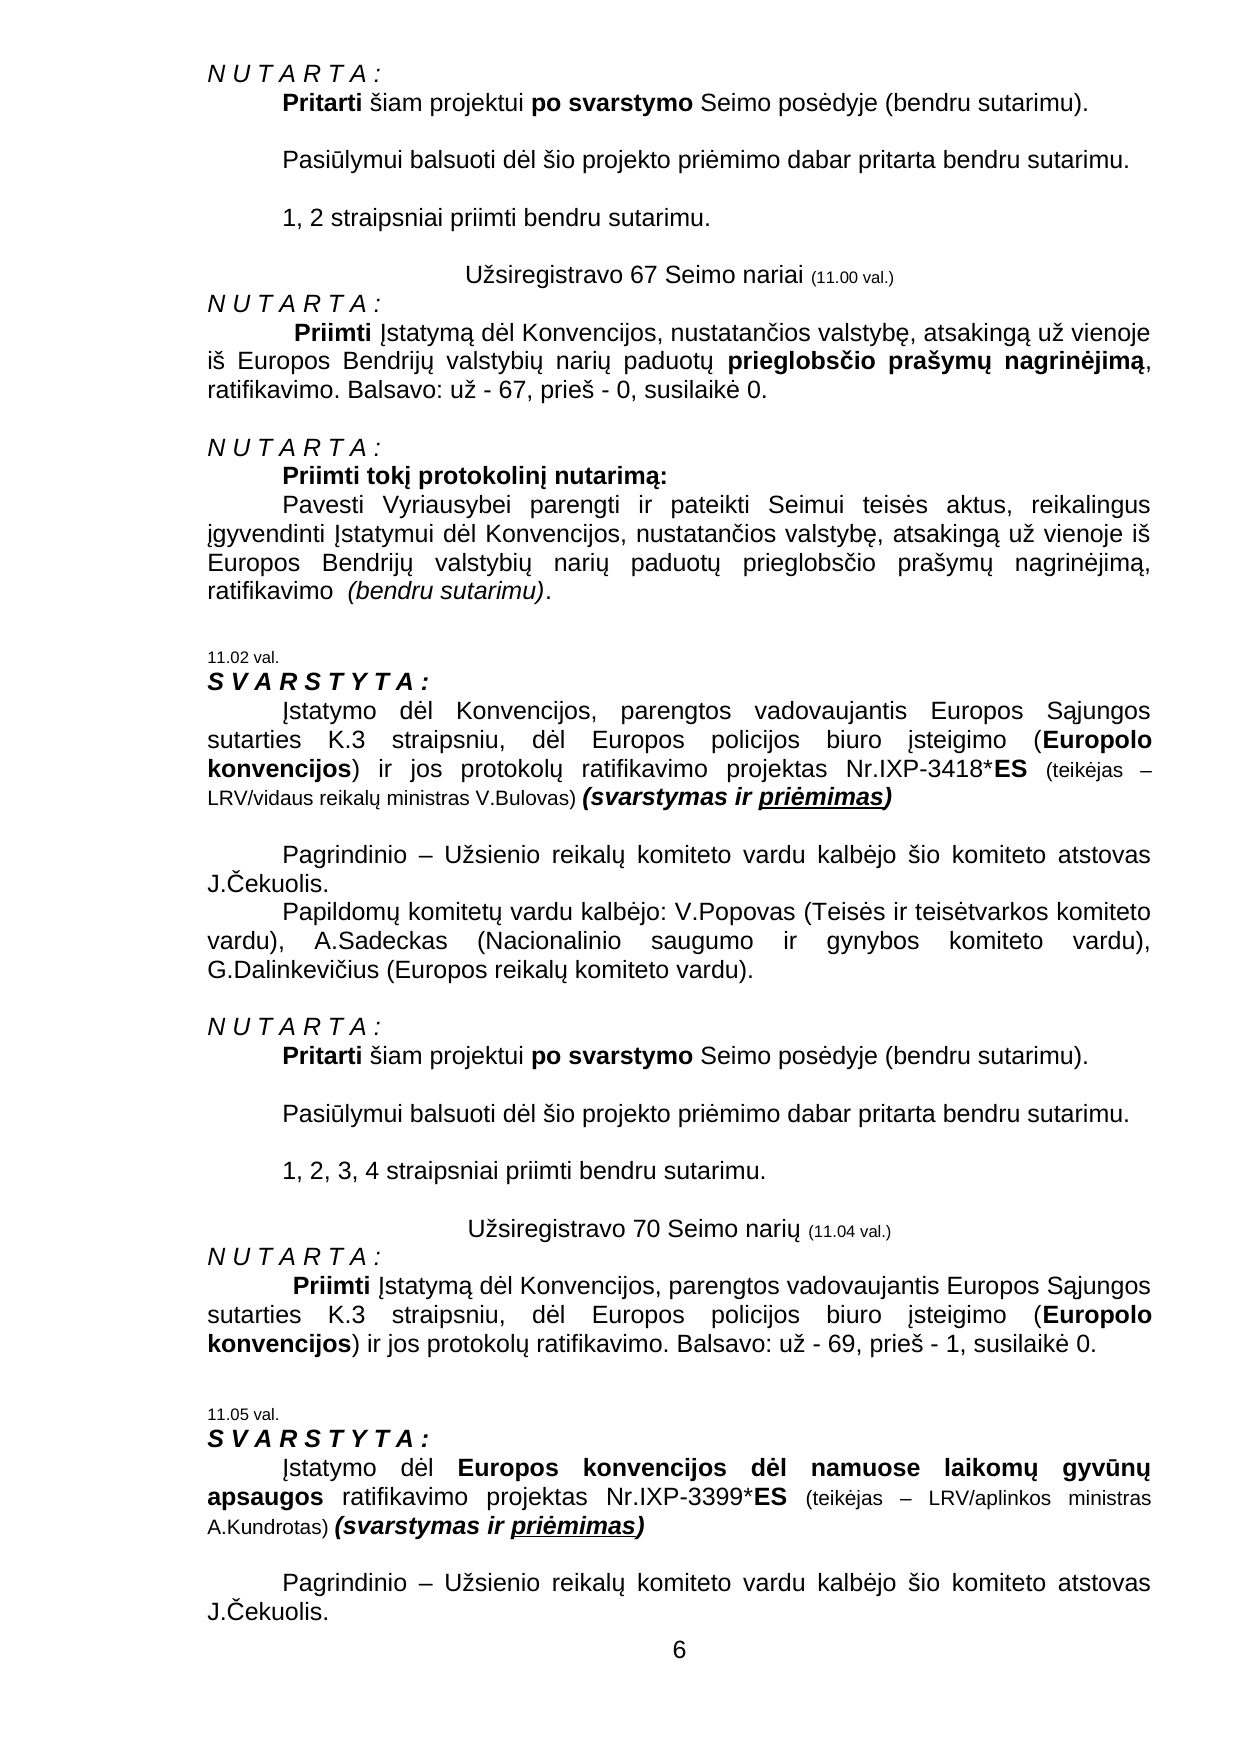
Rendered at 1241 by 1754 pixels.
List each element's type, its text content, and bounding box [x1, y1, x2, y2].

text Priimti Įstatymą dėl Konvencijos, parengtos vadovaujantis Europos Sąjungos sutarties K.3 straipsniu, dėl Europos policijos biuro įsteigimo (Europolo konvencijos) ir jos protokolų ratifikavimo. Balsavo: už - 69, prieš - 1, susilaikė 0. [207, 1271, 1152, 1357]
text 1, 2, 3, 4 straipsniai priimti bendru sutarimu. [207, 1156, 1152, 1185]
text Priimti tokį protokolinį nutarimą: [207, 461, 1152, 490]
text S V A R S T Y T A : [207, 667, 1152, 696]
text 1, 2 straipsniai priimti bendru sutarimu. [207, 202, 1152, 231]
text Užsiregistravo 70 Seimo narių (11.04 val.) [207, 1213, 1152, 1242]
text N U T A R T A : [207, 432, 1152, 461]
text Įstatymo dėl Konvencijos, parengtos vadovaujantis Europos Sąjungos sutarties K.3 straipsniu, dėl Europos policijos biuro įsteigimo (Europolo konvencijos) ir jos protokolų ratifikavimo projektas Nr.IXP-3418*ES (teikėjas – LRV/vidaus reikalų ministras V.Bulovas) (svarstymas ir priėmimas) [207, 696, 1152, 811]
text S V A R S T Y T A : [207, 1424, 1152, 1453]
text Pagrindinio – Užsienio reikalų komiteto vardu kalbėjo šio komiteto atstovas J.Čekuolis. [207, 1568, 1152, 1626]
text Pasiūlymui balsuoti dėl šio projekto priėmimo dabar pritarta bendru sutarimu. [207, 1098, 1152, 1127]
text N U T A R T A : [207, 289, 1152, 317]
text N U T A R T A : [207, 59, 1152, 87]
text Įstatymo dėl Europos konvencijos dėl namuose laikomų gyvūnų apsaugos ratifikavimo projektas Nr.IXP-3399*ES (teikėjas – LRV/aplinkos ministras A.Kundrotas) (svarstymas ir priėmimas) [207, 1453, 1152, 1539]
text 11.02 val. [207, 648, 1152, 667]
text Užsiregistravo 67 Seimo nariai (11.00 val.) [207, 260, 1152, 289]
text Pritarti šiam projektui po svarstymo Seimo posėdyje (bendru sutarimu). [207, 1041, 1152, 1070]
text Pritarti šiam projektui po svarstymo Seimo posėdyje (bendru sutarimu). [207, 87, 1152, 116]
text Pagrindinio – Užsienio reikalų komiteto vardu kalbėjo šio komiteto atstovas J.Čekuolis. [207, 840, 1152, 897]
text N U T A R T A : [207, 1242, 1152, 1271]
text N U T A R T A : [207, 1012, 1152, 1041]
text Pasiūlymui balsuoti dėl šio projekto priėmimo dabar pritarta bendru sutarimu. [207, 145, 1152, 174]
text 11.05 val. [207, 1405, 1152, 1424]
text Priimti Įstatymą dėl Konvencijos, nustatančios valstybę, atsakingą už vienoje iš Europos Bendrijų valstybių narių paduotų prieglobsčio prašymų nagrinėjimą, ratifikavimo. Balsavo: už - 67, prieš - 0, susilaikė 0. [207, 317, 1152, 404]
text Papildomų komitetų vardu kalbėjo: V.Popovas (Teisės ir teisėtvarkos komiteto vardu), A.Sadeckas (Nacionalinio saugumo ir gynybos komiteto vardu), G.Dalinkevičius (Europos reikalų komiteto vardu). [207, 897, 1152, 983]
text Pavesti Vyriausybei parengti ir pateikti Seimui teisės aktus, reikalingus įgyvendinti Įstatymui dėl Konvencijos, nustatančios valstybę, atsakingą už vienoje iš Europos Bendrijų valstybių narių paduotų prieglobsčio prašymų nagrinėjimą, ratifikavimo (bendru sutarimu). [207, 490, 1152, 605]
